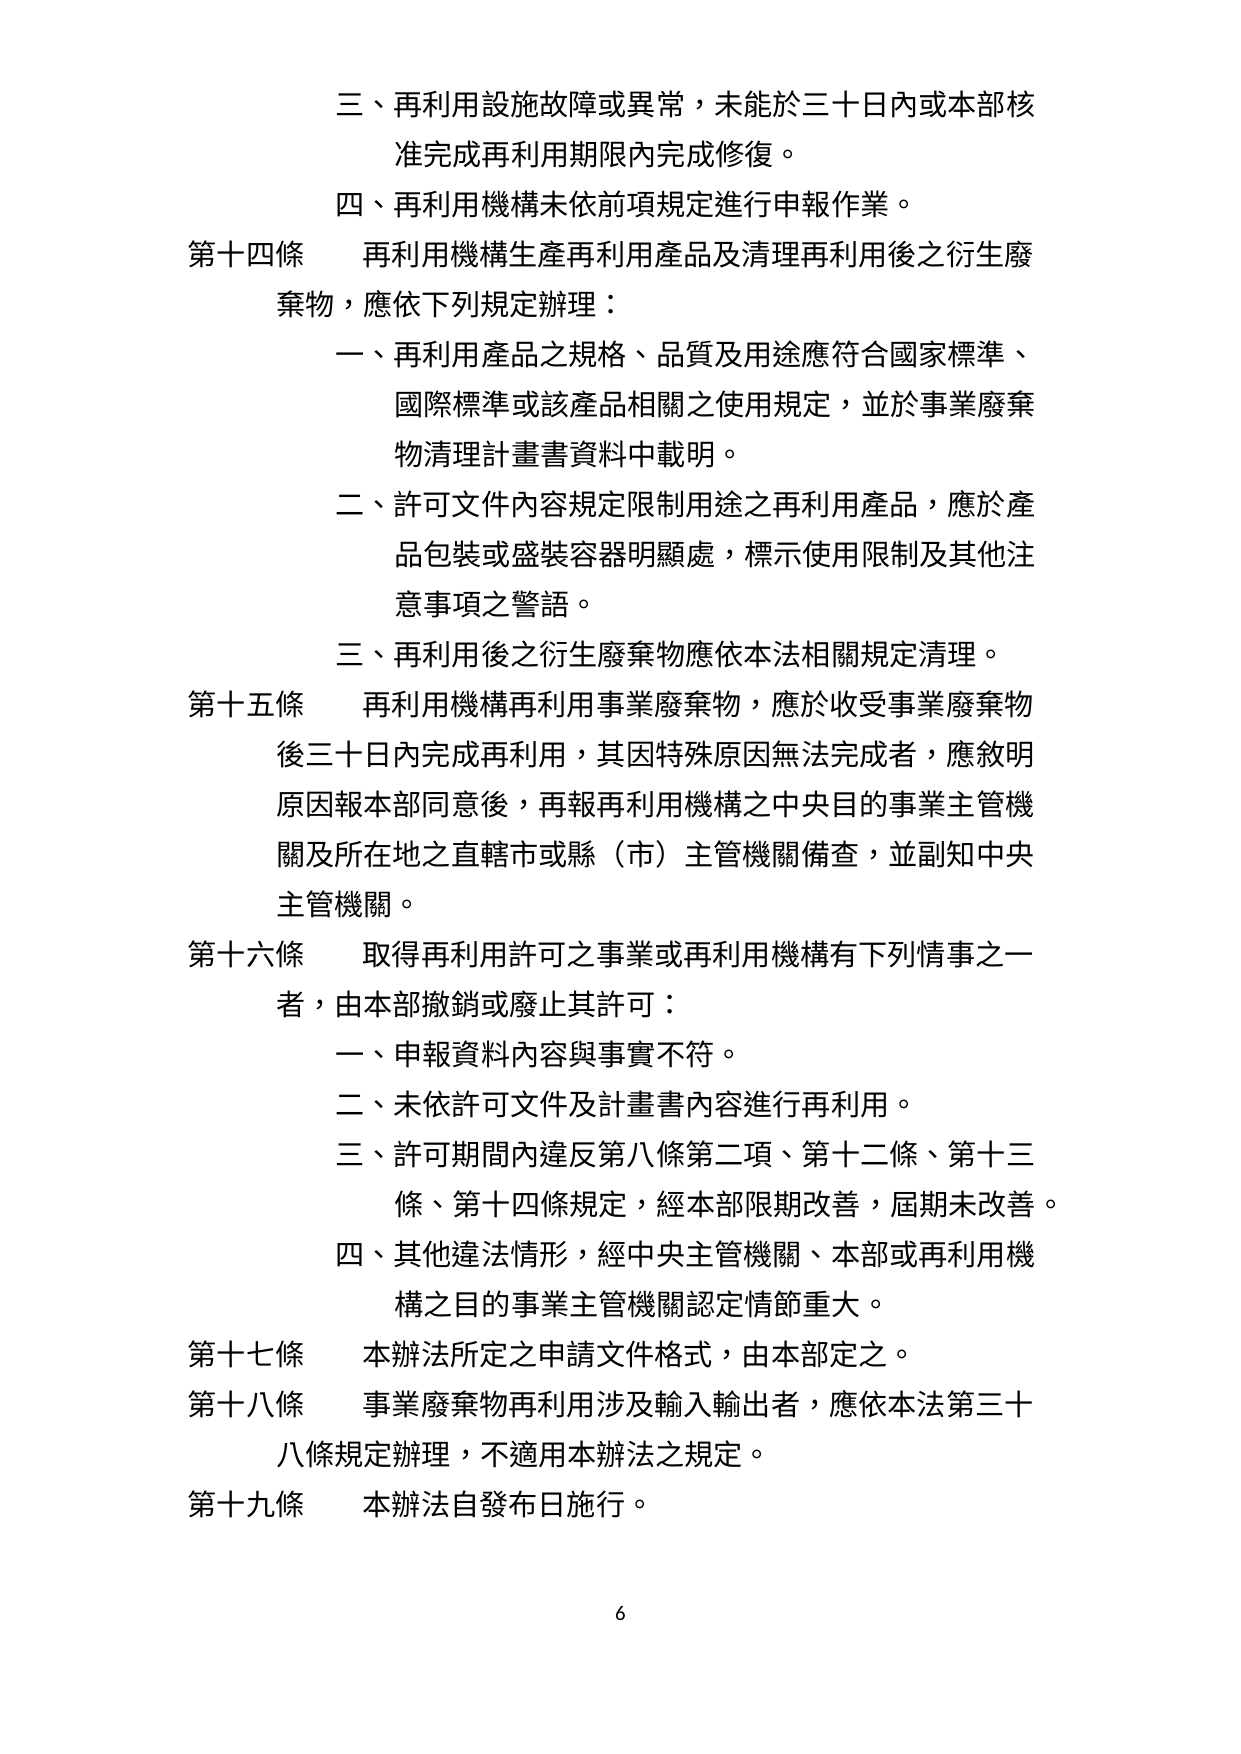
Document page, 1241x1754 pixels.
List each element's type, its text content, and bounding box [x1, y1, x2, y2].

text 第十六條 取得再利用許可之事業或再利用機構有下列情事之一者，由本部撤銷或廢止其許可： [187, 925, 1053, 1025]
text 一、再利用產品之規格、品質及用途應符合國家標準、國際標準或該產品相關之使用規定，並於事業廢棄物清理計畫書資料中載明。 [335, 325, 1053, 475]
text 第十五條 再利用機構再利用事業廢棄物，應於收受事業廢棄物後三十日內完成再利用，其因特殊原因無法完成者，應敘明原因報本部同意後，再報再利用機構之中央目的事業主管機關及所在地之直轄市或縣（市）主管機關備查，並副知中央主管機關。 [187, 675, 1053, 925]
text 第十四條 再利用機構生產再利用產品及清理再利用後之衍生廢棄物，應依下列規定辦理： [187, 225, 1053, 325]
text 三、再利用設施故障或異常，未能於三十日內或本部核准完成再利用期限內完成修復。 [335, 75, 1053, 175]
text 一、申報資料內容與事實不符。 [335, 1025, 1053, 1075]
text 三、許可期間內違反第八條第二項、第十二條、第十三條、第十四條規定，經本部限期改善，屆期未改善。 [335, 1125, 1053, 1225]
text 三、再利用後之衍生廢棄物應依本法相關規定清理。 [335, 625, 1053, 675]
text 二、許可文件內容規定限制用途之再利用產品，應於產品包裝或盛裝容器明顯處，標示使用限制及其他注意事項之警語。 [335, 475, 1053, 625]
text 四、再利用機構未依前項規定進行申報作業。 [335, 175, 1053, 225]
text 二、未依許可文件及計畫書內容進行再利用。 [335, 1075, 1053, 1125]
text 四、其他違法情形，經中央主管機關、本部或再利用機構之目的事業主管機關認定情節重大。 [335, 1225, 1053, 1325]
text 第十七條 本辦法所定之申請文件格式，由本部定之。 [187, 1325, 1053, 1375]
text 第十九條 本辦法自發布日施行。 [187, 1475, 1053, 1525]
text 第十八條 事業廢棄物再利用涉及輸入輸出者，應依本法第三十八條規定辦理，不適用本辦法之規定。 [187, 1375, 1053, 1475]
